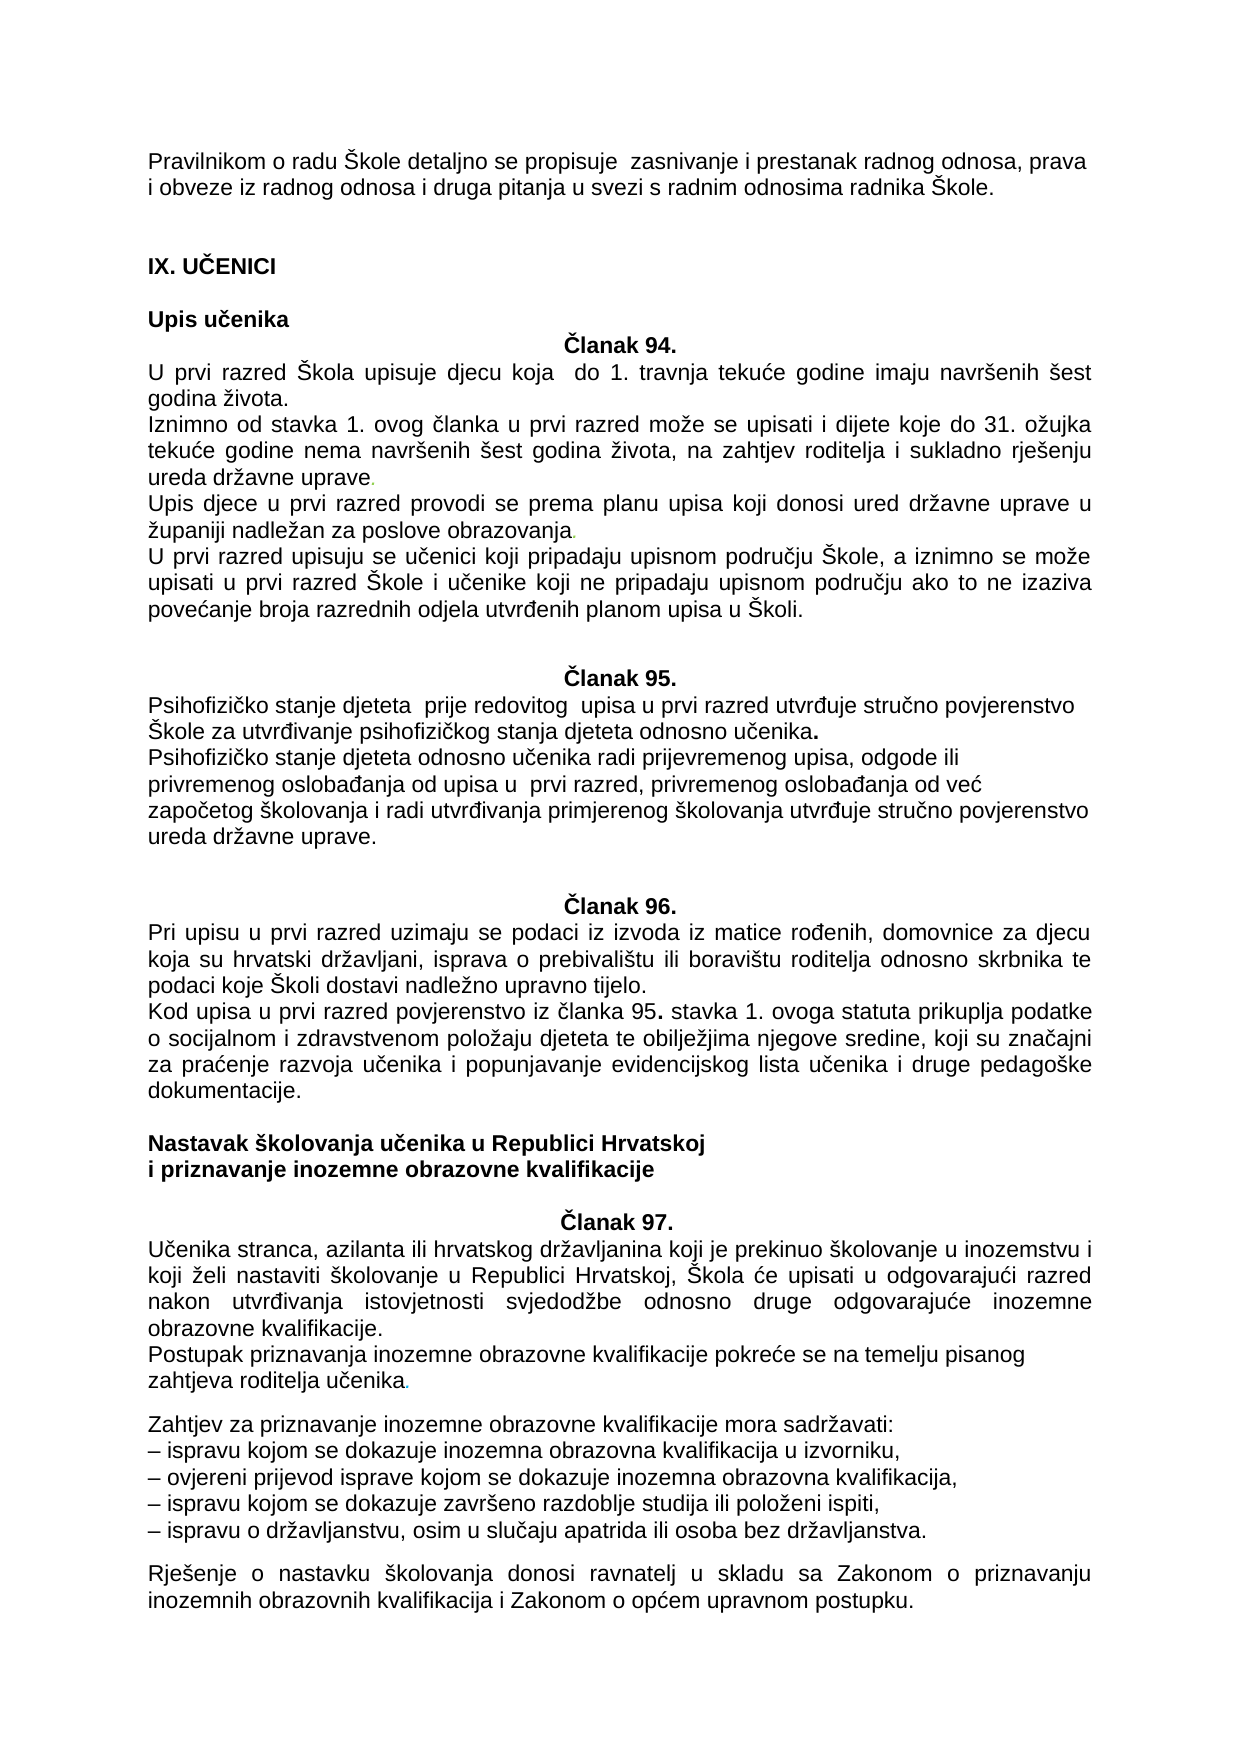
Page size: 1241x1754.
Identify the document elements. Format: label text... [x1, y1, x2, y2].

text Psihofizičko stanje djeteta prije redovitog upisa u prvi razred utvrđuje stručno povjerenstvo Škole za utvrđivanje psihofizičkog stanja djeteta odnosno učenika. [148, 692, 1093, 744]
text Članak 94. [148, 332, 1093, 358]
text Nastavak školovanja učenika u Republici Hrvatskoj [148, 1130, 1093, 1156]
text Psihofizičko stanje djeteta odnosno učenika radi prijevremenog upisa, odgode ili privremenog oslobađanja od upisa u prvi razred, privremenog oslobađanja od već započetog školovanja i radi utvrđivanja primjerenog školovanja utvrđuje stručno povjerenstvo ureda državne uprave. [148, 744, 1093, 850]
text Pri upisu u prvi razred uzimaju se podaci iz izvoda iz matice rođenih, domovnice za djecu koja su hrvatski državljani, isprava o prebivalištu ili boravištu roditelja odnosno skrbnika te podaci koje Školi dostavi nadležno upravno tijelo. [148, 919, 1093, 998]
text Upis djece u prvi razred provodi se prema planu upisa koji donosi ured državne uprave u županiji nadležan za poslove obrazovanja. [148, 490, 1093, 543]
text Učenika stranca, azilanta ili hrvatskog državljanina koji je prekinuo školovanje u inozemstvu i koji želi nastaviti školovanje u Republici Hrvatskoj, Škola će upisati u odgovarajući razred nakon utvrđivanja istovjetnosti svjedodžbe odnosno druge odgovarajuće inozemne obrazovne kvalifikacije. [148, 1236, 1093, 1341]
text Kod upisa u prvi razred povjerenstvo iz članka 95. stavka 1. ovoga statuta prikuplja podatke o socijalnom i zdravstvenom položaju djeteta te obilježjima njegove sredine, koji su značajni za praćenje razvoja učenika i popunjavanje evidencijskog lista učenika i druge pedagoške dokumentacije. [148, 998, 1093, 1104]
text Zahtjev za priznavanje inozemne obrazovne kvalifikacije mora sadržavati: – ispravu kojom se dokazuje inozemna obrazovna kvalifikacija u izvorniku, – ovjereni prijevod isprave kojom se dokazuje inozemna obrazovna kvalifikacija, – ispravu kojom se dokazuje završeno razdoblje studija ili položeni ispiti, – ispravu o državljanstvu, osim u slučaju apatrida ili osoba bez državljanstva. [148, 1411, 1093, 1543]
text U prvi razred Škola upisuje djecu koja do 1. travnja tekuće godine imaju navršenih šest godina života. [148, 358, 1093, 411]
text Članak 97. [148, 1209, 1093, 1236]
text U prvi razred upisuju se učenici koji pripadaju upisnom području Škole, a iznimno se može upisati u prvi razred Škole i učenike koji ne pripadaju upisnom području ako to ne izaziva povećanje broja razrednih odjela utvrđenih planom upisa u Školi. [148, 543, 1093, 622]
text Članak 95. [148, 665, 1093, 692]
text Upis učenika [148, 306, 1093, 332]
text i priznavanje inozemne obrazovne kvalifikacije [148, 1156, 1093, 1183]
text Rješenje o nastavku školovanja donosi ravnatelj u skladu sa Zakonom o priznavanju inozemnih obrazovnih kvalifikacija i Zakonom o općem upravnom postupku. [148, 1560, 1093, 1613]
text Iznimno od stavka 1. ovog članka u prvi razred može se upisati i dijete koje do 31. ožujka tekuće godine nema navršenih šest godina života, na zahtjev roditelja i sukladno rješenju ureda državne uprave. [148, 411, 1093, 490]
text Pravilnikom o radu Škole detaljno se propisuje zasnivanje i prestanak radnog odnosa, prava i obveze iz radnog odnosa i druga pitanja u svezi s radnim odnosima radnika Škole. [148, 148, 1093, 200]
text Postupak priznavanja inozemne obrazovne kvalifikacije pokreće se na temelju pisanog zahtjeva roditelja učenika. [148, 1341, 1093, 1394]
text IX. UČENICI [148, 253, 1093, 279]
text Članak 96. [148, 893, 1093, 919]
